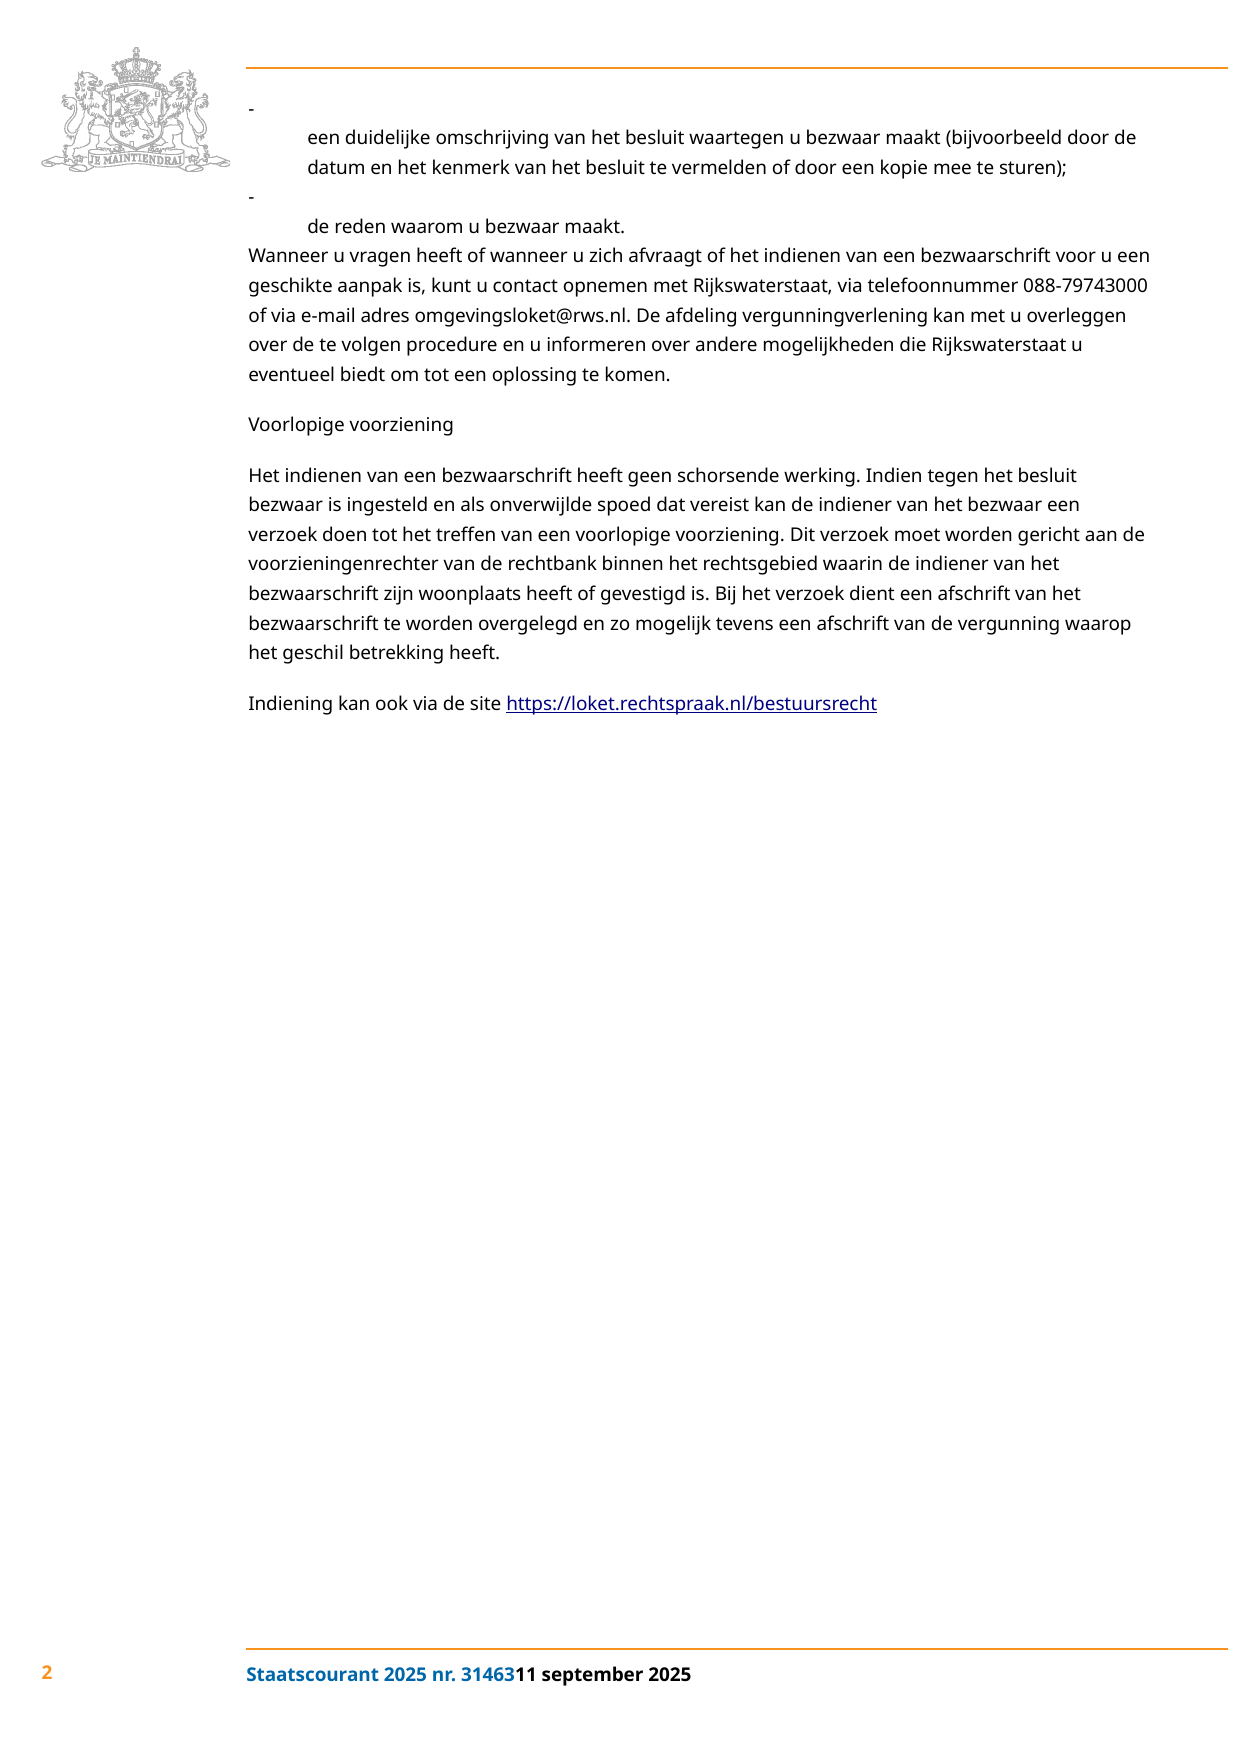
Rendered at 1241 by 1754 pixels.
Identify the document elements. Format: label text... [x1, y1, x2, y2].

text Het indienen van een bezwaarschrift heeft geen schorsende werking. Indien tegen het besluit bezwaar is ingesteld en als onverwijlde spoed dat vereist kan de indiener van het bezwaar een verzoek doen tot het treffen van een voorlopige voorziening. Dit verzoek moet worden gericht aan de voorzieningenrechter van de rechtbank binnen het rechtsgebied waarin de indiener van het bezwaarschrift zijn woonplaats heeft of gevestigd is. Bij het verzoek dient een afschrift van het bezwaarschrift te worden overgelegd en zo mogelijk tevens een afschrift van de vergunning waarop het geschil betrekking heeft. [248, 462, 1152, 665]
text Wanneer u vragen heeft of wanneer u zich afvraagt of het indienen van een bezwaarschrift voor u een geschikte aanpak is, kunt u contact opnemen met Rijkswaterstaat, via telefoonnummer 088-79743000 of via e-mail adres omgevingsloket@rws.nl. De afdeling vergunningverlening kan met u overleggen over de te volgen procedure en u informeren over andere mogelijkheden die Rijkswaterstaat u eventueel biedt om tot een oplossing te komen. [248, 243, 1152, 387]
picture [41, 47, 231, 172]
text Voorlopige voorziening [248, 411, 1152, 437]
list de reden waarom u bezwaar maakt. [248, 213, 1152, 239]
text Indiening kan ook via de site https://loket.rechtspraak.nl/bestuursrecht [248, 690, 1152, 716]
list een duidelijke omschrijving van het besluit waartegen u bezwaar maakt (bijvoorbeeld door de datum en het kenmerk van het besluit te vermelden of door een kopie mee te sturen); [248, 124, 1152, 180]
